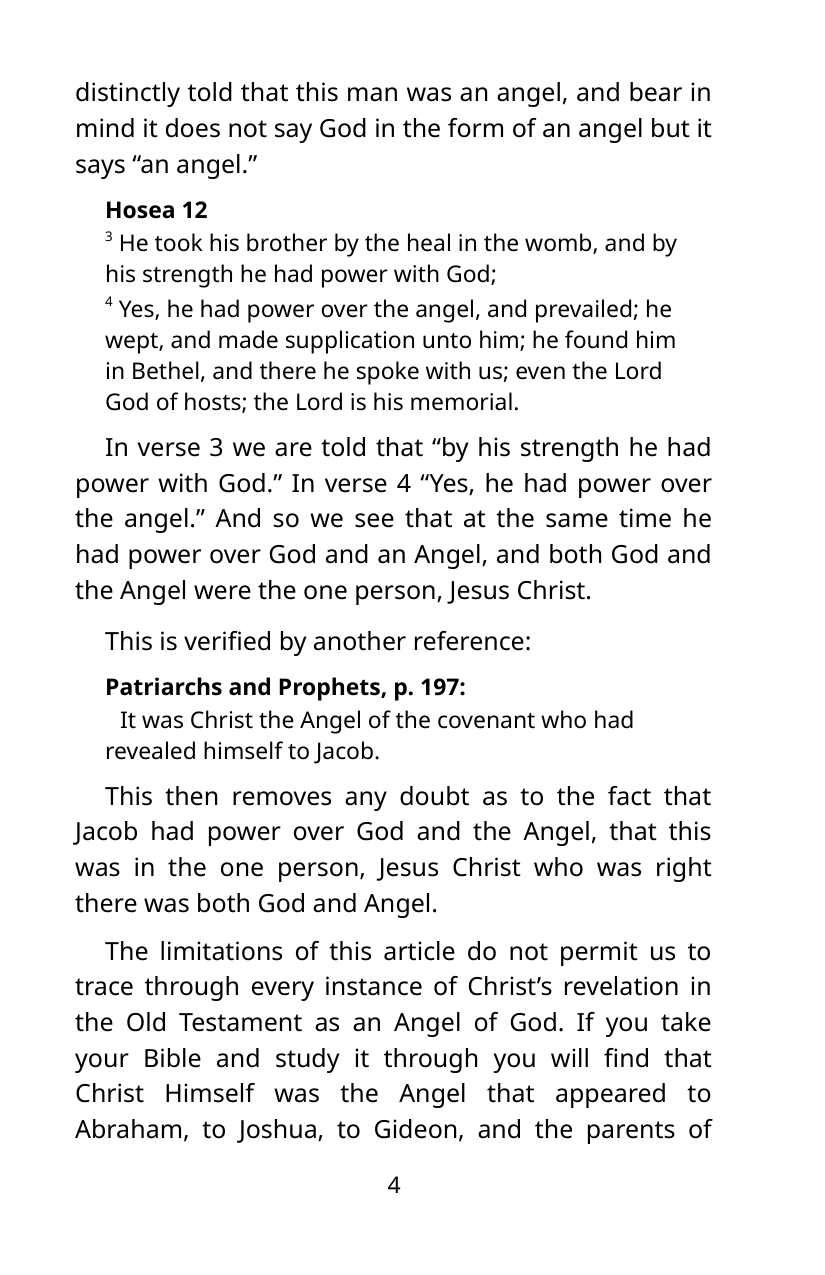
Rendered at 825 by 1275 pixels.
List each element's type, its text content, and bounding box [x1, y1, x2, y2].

text It was Christ the Angel of the covenant who had revealed himself to Jacob. [105, 704, 682, 766]
text 3 He took his brother by the heal in the womb, and by his strength he had power with God; [105, 227, 682, 289]
text 4 Yes, he had power over the angel, and prevailed; he wept, and made supplication unto him; he found him in Bethel, and there he spoke with us; even the Lord God of hosts; the Lord is his memorial. [105, 292, 682, 417]
text In verse 3 we are told that “by his strength he had power with God.” In verse 4 “Yes, he had power over the angel.” And so we see that at the same time he had power over God and an Angel, and both God and the Angel were the one person, Jesus Christ. [75, 429, 712, 606]
text The limitations of this article do not permit us to trace through every instance of Christ’s revelation in the Old Testament as an Angel of God. If you take your Bible and study it through you will find that Christ Himself was the Angel that appeared to Abraham, to Joshua, to Gideon, and the parents of [75, 933, 712, 1146]
text This is verified by another reference: [75, 623, 712, 657]
text This then removes any doubt as to the fact that Jacob had power over God and the Angel, that this was in the one person, Jesus Christ who was right there was both God and Angel. [75, 778, 712, 919]
text Patriarchs and Prophets, p. 197: [105, 671, 712, 702]
text distinctly told that this man was an angel, and bear in mind it does not say God in the form of an angel but it says “an angel.” [75, 75, 712, 181]
text Hosea 12 [105, 194, 712, 226]
